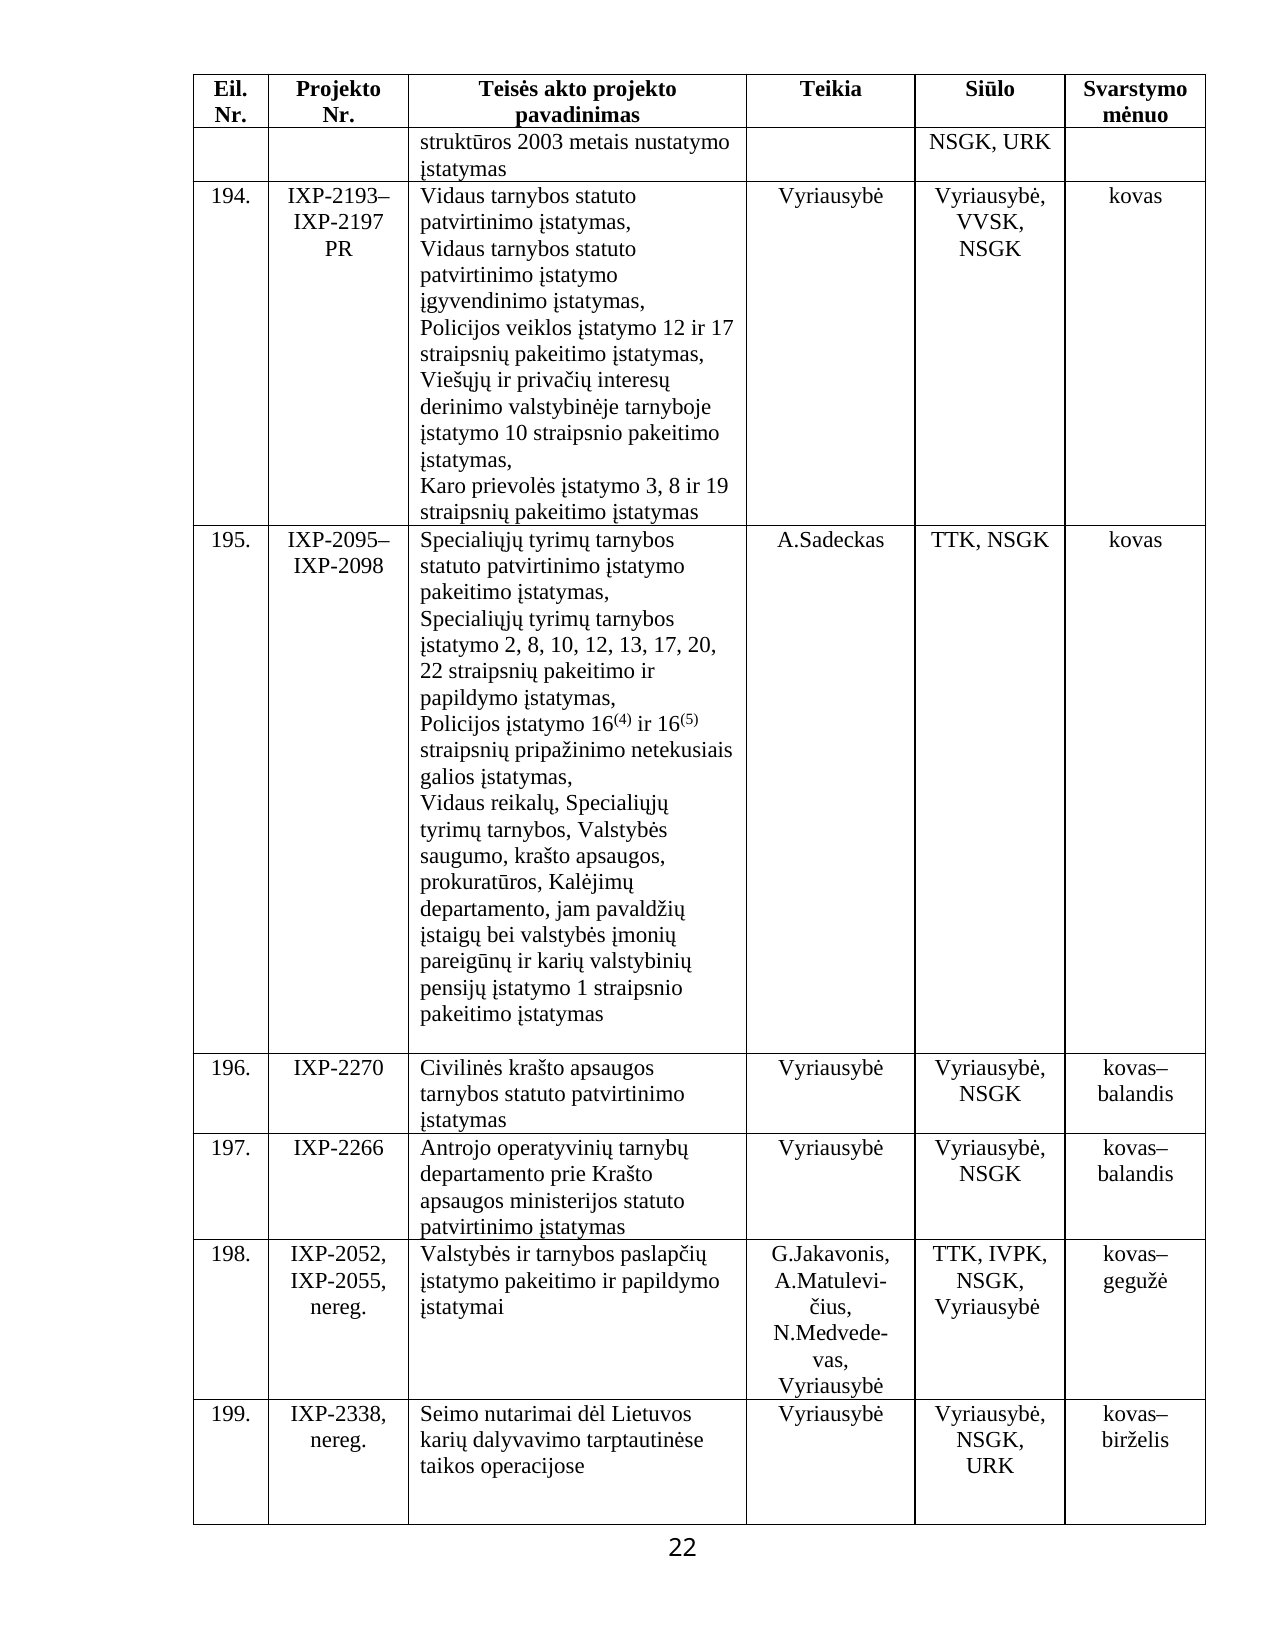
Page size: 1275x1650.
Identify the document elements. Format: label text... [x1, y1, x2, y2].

table_cell Vyriausybė [747, 1054, 914, 1133]
table_cell IXP-2095– IXP-2098 [269, 526, 408, 1053]
table_cell Vyriausybė, NSGK, URK [916, 1400, 1064, 1524]
table_cell TTK, NSGK [916, 526, 1064, 1053]
table_cell 198. [194, 1240, 268, 1398]
table_cell [1066, 128, 1205, 181]
table_cell kovas–balandis [1066, 1134, 1205, 1239]
table_cell Specialiųjų tyrimų tarnybos statuto patvirtinimo įstatymo pakeitimo įstatymas, Specialiųjų tyrimų tarnybos įstatymo 2, 8, 10, 12, 13, 17, 20, 22 straipsnių pakeitimo ir papildymo įstatymas, Policijos įstatymo 16(4) ir 16(5) straipsnių pripažinimo netekusiais galios įstatymas, Vidaus reikalų, Specialiųjų tyrimų tarnybos, Valstybės saugumo, krašto apsaugos, prokuratūros, Kalėjimų departamento, jam pavaldžių įstaigų bei valstybės įmonių pareigūnų ir karių valstybinių pensijų įstatymo 1 straipsnio pakeitimo įstatymas [409, 526, 746, 1053]
table_cell 194. [194, 182, 268, 525]
table_cell IXP-2266 [269, 1134, 408, 1239]
table_cell Vyriausybė [747, 182, 914, 525]
table_cell Antrojo operatyvinių tarnybų departamento prie Krašto apsaugos ministerijos statuto patvirtinimo įstatymas [409, 1134, 746, 1239]
table_cell IXP-2270 [269, 1054, 408, 1133]
table_header Siūlo [916, 75, 1064, 127]
table_cell 197. [194, 1134, 268, 1239]
table_cell [747, 128, 914, 181]
table_cell [269, 128, 408, 181]
table_cell Valstybės ir tarnybos paslapčių įstatymo pakeitimo ir papildymo įstatymai [409, 1240, 746, 1398]
table_cell IXP-2052, IXP-2055, nereg. [269, 1240, 408, 1398]
table_header Eil. Nr. [194, 75, 268, 127]
table_cell Vyriausybė, NSGK [916, 1054, 1064, 1133]
table_cell struktūros 2003 metais nustatymo įstatymas [409, 128, 746, 181]
table_cell 199. [194, 1400, 268, 1524]
table_cell G.Jakavonis, A.Matulevi-čius, N.Medvede-vas, Vyriausybė [747, 1240, 914, 1398]
table_cell TTK, IVPK, NSGK, Vyriausybė [916, 1240, 1064, 1398]
table_cell IXP-2338, nereg. [269, 1400, 408, 1524]
table_cell 196. [194, 1054, 268, 1133]
table_cell 195. [194, 526, 268, 1053]
table_header Teikia [747, 75, 914, 127]
table_header Teisės akto projekto pavadinimas [409, 75, 746, 127]
table_cell kovas–gegužė [1066, 1240, 1205, 1398]
table_cell [194, 128, 268, 181]
table_cell Vyriausybė, VVSK, NSGK [916, 182, 1064, 525]
table_cell kovas [1066, 526, 1205, 1053]
table_header Svarstymo mėnuo [1066, 75, 1205, 127]
table_cell A.Sadeckas [747, 526, 914, 1053]
table_cell NSGK, URK [916, 128, 1064, 181]
table_cell Civilinės krašto apsaugos tarnybos statuto patvirtinimo įstatymas [409, 1054, 746, 1133]
table_cell Vyriausybė [747, 1400, 914, 1524]
table_cell Seimo nutarimai dėl Lietuvos karių dalyvavimo tarptautinėse taikos operacijose [409, 1400, 746, 1524]
table_cell IXP-2193– IXP-2197 PR [269, 182, 408, 525]
table_cell Vyriausybė, NSGK [916, 1134, 1064, 1239]
table_cell kovas–balandis [1066, 1054, 1205, 1133]
table_cell kovas–birželis [1066, 1400, 1205, 1524]
table_cell Vyriausybė [747, 1134, 914, 1239]
table_header Projekto Nr. [269, 75, 408, 127]
table_cell Vidaus tarnybos statuto patvirtinimo įstatymas, Vidaus tarnybos statuto patvirtinimo įstatymo įgyvendinimo įstatymas, Policijos veiklos įstatymo 12 ir 17 straipsnių pakeitimo įstatymas, Viešųjų ir privačių interesų derinimo valstybinėje tarnyboje įstatymo 10 straipsnio pakeitimo įstatymas, Karo prievolės įstatymo 3, 8 ir 19 straipsnių pakeitimo įstatymas [409, 182, 746, 525]
table_cell kovas [1066, 182, 1205, 525]
